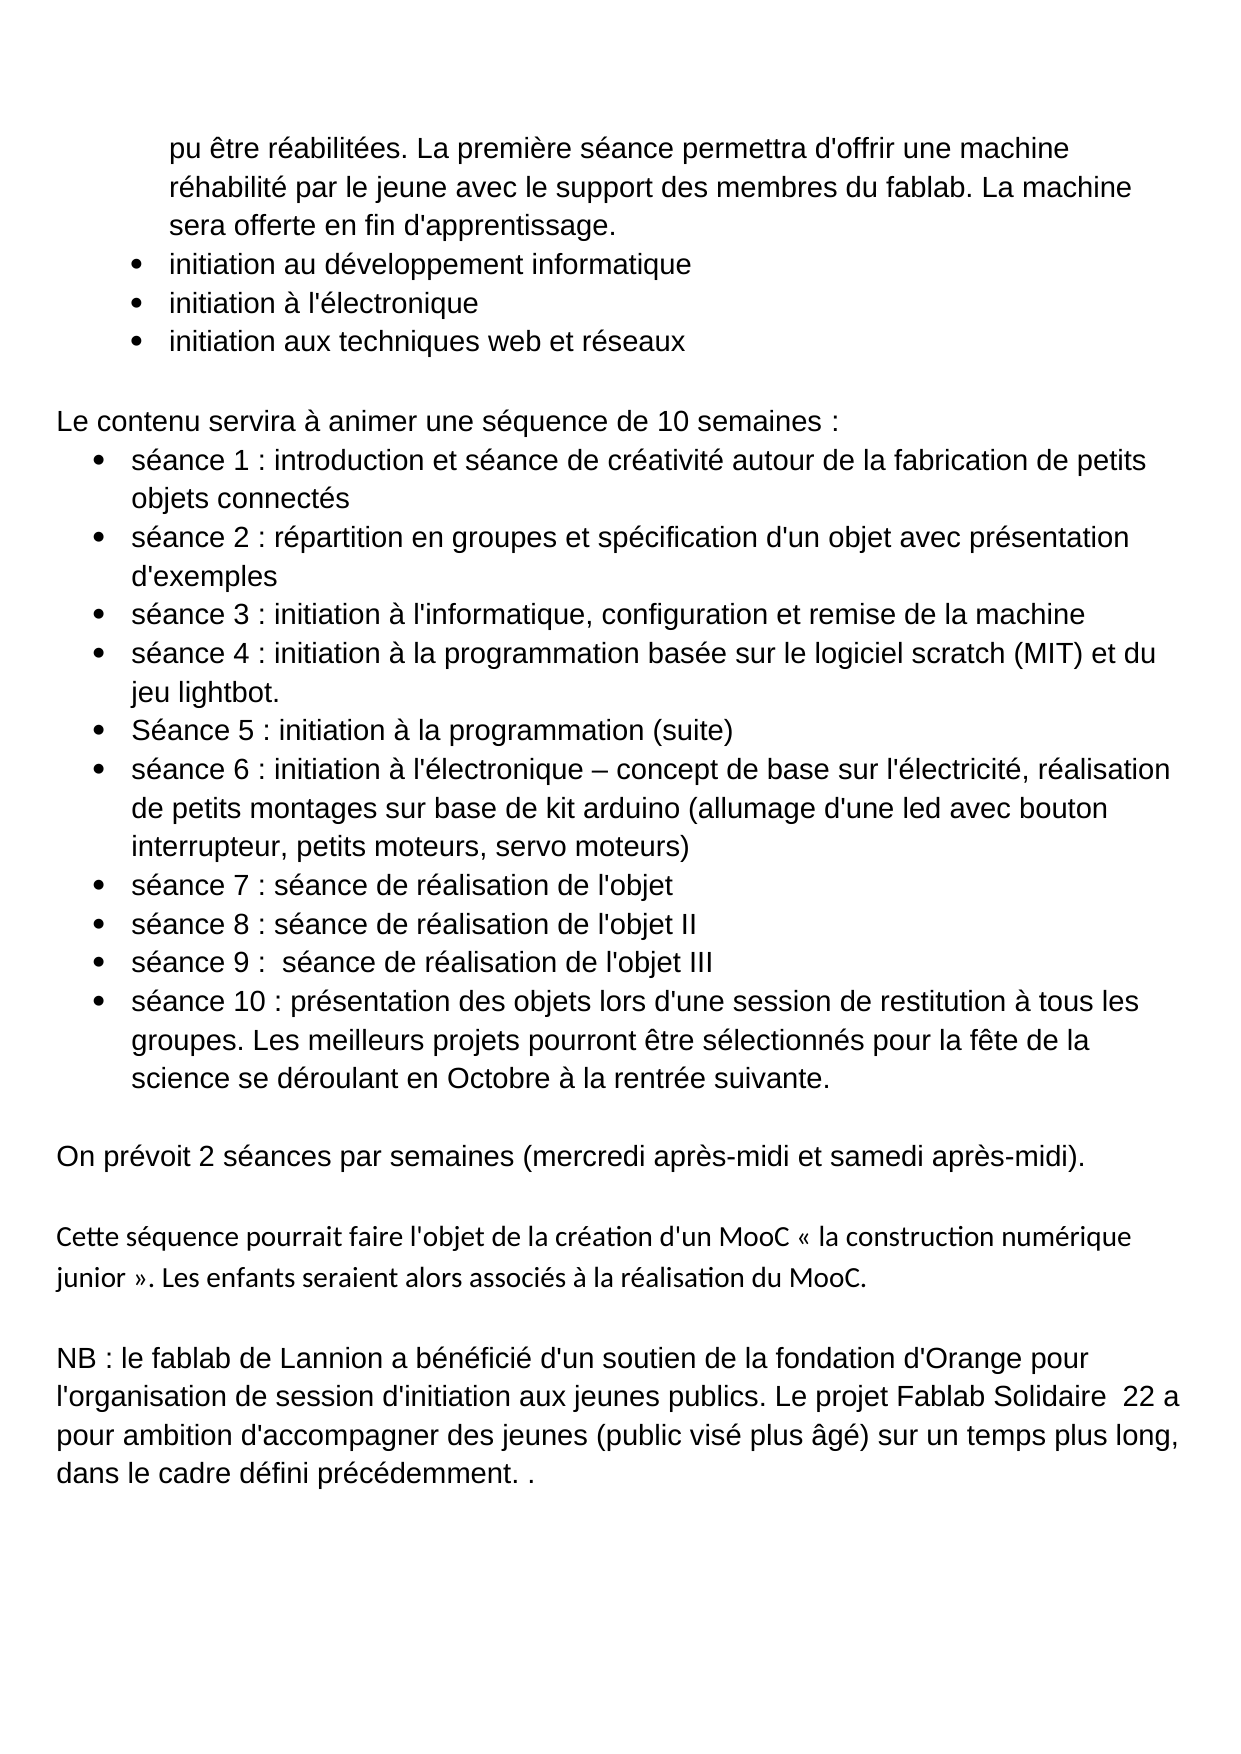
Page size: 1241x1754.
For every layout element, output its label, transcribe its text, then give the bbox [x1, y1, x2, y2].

list séance 9 : séance de réalisation de l'objet III [94, 945, 1181, 979]
list pu être réabilitées. La première séance permettra d'offrir une machine réhabilité par le jeune avec le support des membres du fablab. La machine sera offerte en fin d'apprentissage. [131, 131, 1181, 242]
list séance 7 : séance de réalisation de l'objet [94, 868, 1181, 902]
list séance 3 : initiation à l'informatique, configuration et remise de la machine [94, 597, 1181, 631]
list initiation aux techniques web et réseaux [131, 324, 1181, 358]
list séance 2 : répartition en groupes et spécification d'un objet avec présentation d'exemples [94, 520, 1181, 592]
list On prévoit 2 séances par semaines (mercredi après-midi et samedi après-midi). [56, 1138, 1181, 1172]
list Séance 5 : initiation à la programmation (suite) [94, 713, 1181, 747]
list Le contenu servira à animer une séquence de 10 semaines : [56, 404, 1181, 438]
list Cette séquence pourrait faire l'objet de la création d'un MooC « la construction numérique junior ». Les enfants seraient alors associés à la réalisation du MooC. [56, 1218, 1181, 1294]
list initiation à l'électronique [131, 286, 1181, 319]
list séance 10 : présentation des objets lors d'une session de restitution à tous les groupes. Les meilleurs projets pourront être sélectionnés pour la fête de la science se déroulant en Octobre à la rentrée suivante. [94, 984, 1181, 1095]
list NB : le fablab de Lannion a bénéficié d'un soutien de la fondation d'Orange pour l'organisation de session d'initiation aux jeunes publics. Le projet Fablab Solidaire 22 a pour ambition d'accompagner des jeunes (public visé plus âgé) sur un temps plus long, dans le cadre défini précédemment. . [56, 1341, 1181, 1490]
list séance 6 : initiation à l'électronique – concept de base sur l'électricité, réalisation de petits montages sur base de kit arduino (allumage d'une led avec bouton interrupteur, petits moteurs, servo moteurs) [94, 752, 1181, 863]
list séance 8 : séance de réalisation de l'objet II [94, 907, 1181, 940]
list séance 4 : initiation à la programmation basée sur le logiciel scratch (MIT) et du jeu lightbot. [94, 636, 1181, 708]
list initiation au développement informatique [131, 247, 1181, 281]
list séance 1 : introduction et séance de créativité autour de la fabrication de petits objets connectés [94, 443, 1181, 515]
